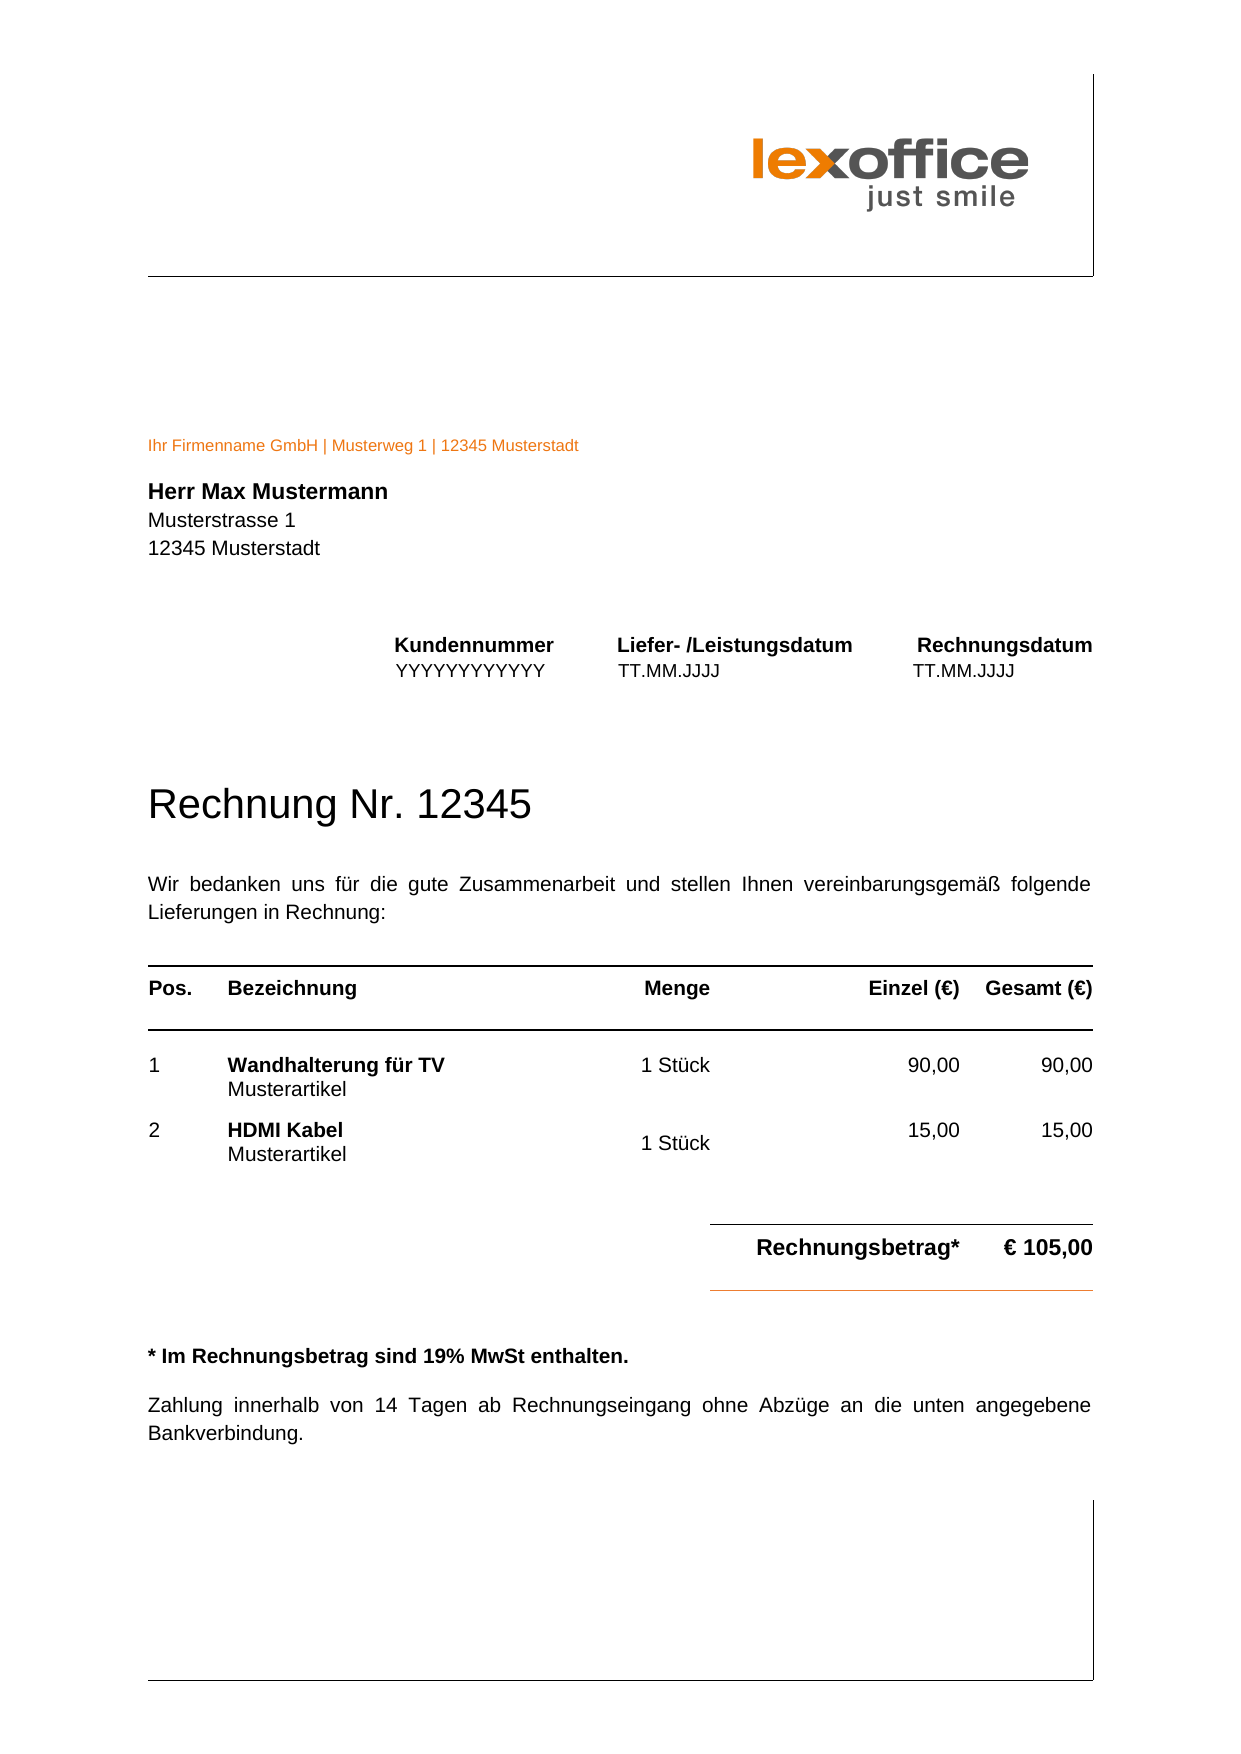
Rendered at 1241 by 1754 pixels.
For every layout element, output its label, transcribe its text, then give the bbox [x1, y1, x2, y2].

text * Im Rechnungsbetrag sind 19% MwSt enthalten. [148, 1342, 1093, 1368]
table_cell 1 Stück [624, 1031, 710, 1109]
table_header Bezeichnung [228, 967, 623, 1029]
table_cell [223, 1109, 227, 1224]
text Zahlung innerhalb von 14 Tagen ab Rechnungseingang ohne Abzüge an die unten angegebene Bankverbindung. [148, 1393, 1093, 1444]
table_header [710, 967, 814, 1029]
table_cell € 105,00 [960, 1225, 1093, 1290]
table_cell 90,00 [960, 1031, 1093, 1109]
table_cell Rechnungsbetrag* [710, 1225, 959, 1290]
table_cell [710, 1031, 814, 1109]
table_header Gesamt (€) [960, 967, 1093, 1029]
table_cell Wandhalterung für TV Musterartikel [228, 1031, 623, 1109]
text Kundennummer Liefer- /Leistungsdatum Rechnungsdatum [148, 632, 1093, 656]
text Herr Max Mustermann Musterstrasse 1 12345 Musterstadt [148, 478, 1093, 560]
table_cell [148, 1224, 710, 1290]
text Ihr Firmenname GmbH | Musterweg 1 | 12345 Musterstadt [148, 436, 1093, 455]
table_cell 15,00 [960, 1109, 1093, 1224]
table_cell 1 Stück [624, 1109, 710, 1224]
table_cell 90,00 [814, 1031, 959, 1109]
table_cell 1 [148, 1031, 223, 1109]
text YYYYYYYYYYYY TT.MM.JJJJ TT.MM.JJJJ [369, 660, 1093, 681]
picture [753, 138, 1029, 212]
table_cell 15,00 [814, 1109, 959, 1224]
table_header Pos. [148, 967, 223, 1029]
text Rechnung Nr. 12345 [148, 779, 1093, 827]
table_cell HDMI Kabel Musterartikel [228, 1109, 623, 1224]
table_cell [710, 1109, 814, 1224]
table_header [223, 967, 227, 1029]
table_header Menge [624, 967, 710, 1029]
table_cell [223, 1031, 227, 1109]
table_cell 2 [148, 1109, 223, 1224]
table_header Einzel (€) [814, 967, 959, 1029]
text Wir bedanken uns für die gute Zusammenarbeit und stellen Ihnen vereinbarungsgemäß folgende Lieferungen in Rechnung: [148, 872, 1093, 923]
